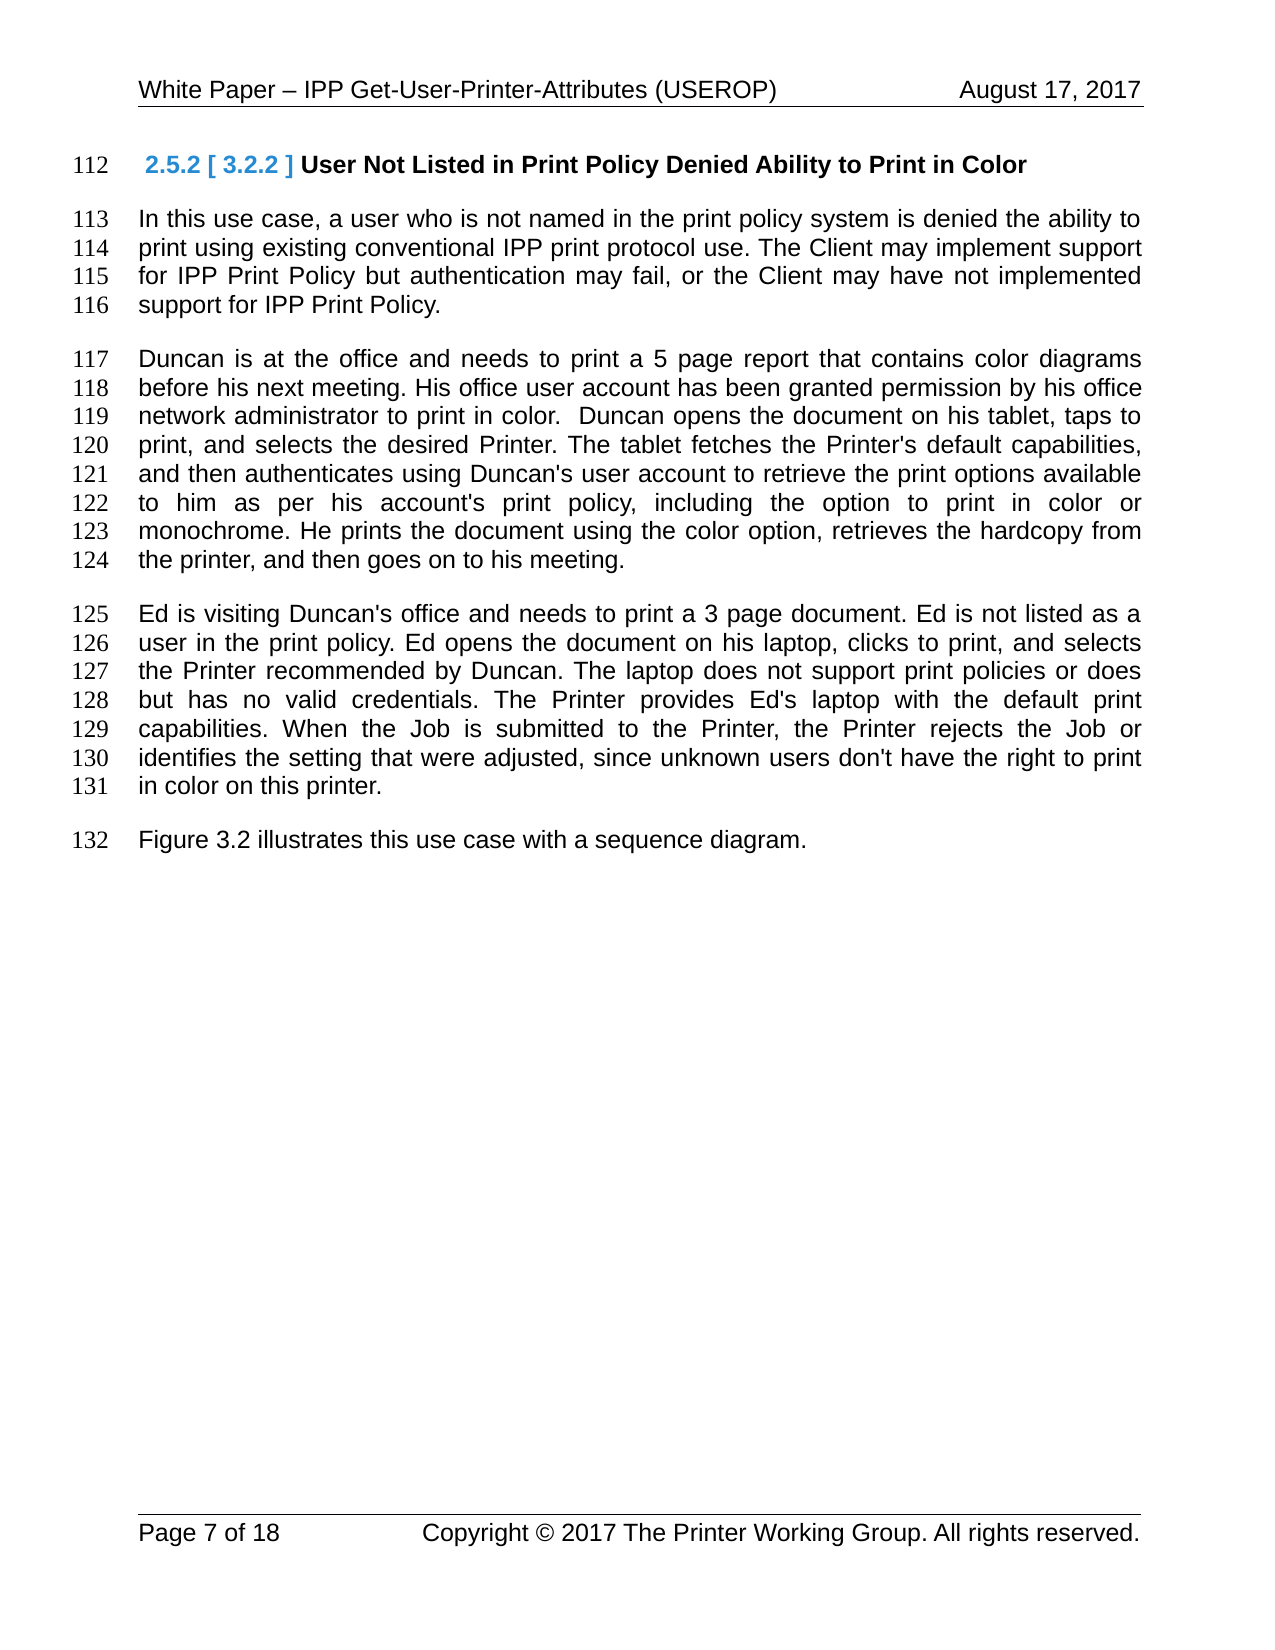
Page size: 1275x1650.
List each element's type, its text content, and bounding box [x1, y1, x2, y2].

text Figure 3.2 illustrates this use case with a sequence diagram. [138, 825, 1144, 854]
text Ed is visiting Duncan's office and needs to print a 3 page document. Ed is not listed as a user in the print policy. Ed opens the document on his laptop, clicks to print, and selects the Printer recommended by Duncan. The laptop does not support print policies or does but has no valid credentials. The Printer provides Ed's laptop with the default print capabilities. When the Job is submitted to the Printer, the Printer rejects the Job or identifies the setting that were adjusted, since unknown users don't have the right to print in color on this printer. [138, 599, 1144, 800]
text In this use case, a user who is not named in the print policy system is denied the ability to print using existing conventional IPP print protocol use. The Client may implement support for IPP Print Policy but authentication may fail, or the Client may have not implemented support for IPP Print Policy. [138, 204, 1144, 319]
subtitle User Not Listed in Print Policy Denied Ability to Print in Color [138, 150, 1144, 179]
text Duncan is at the office and needs to print a 5 page report that contains color diagrams before his next meeting. His office user account has been granted permission by his office network administrator to print in color. Duncan opens the document on his tablet, taps to print, and selects the desired Printer. The tablet fetches the Printer's default capabilities, and then authenticates using Duncan's user account to retrieve the print options available to him as per his account's print policy, including the option to print in color or monochrome. He prints the document using the color option, retrieves the hardcopy from the printer, and then goes on to his meeting. [138, 344, 1144, 574]
